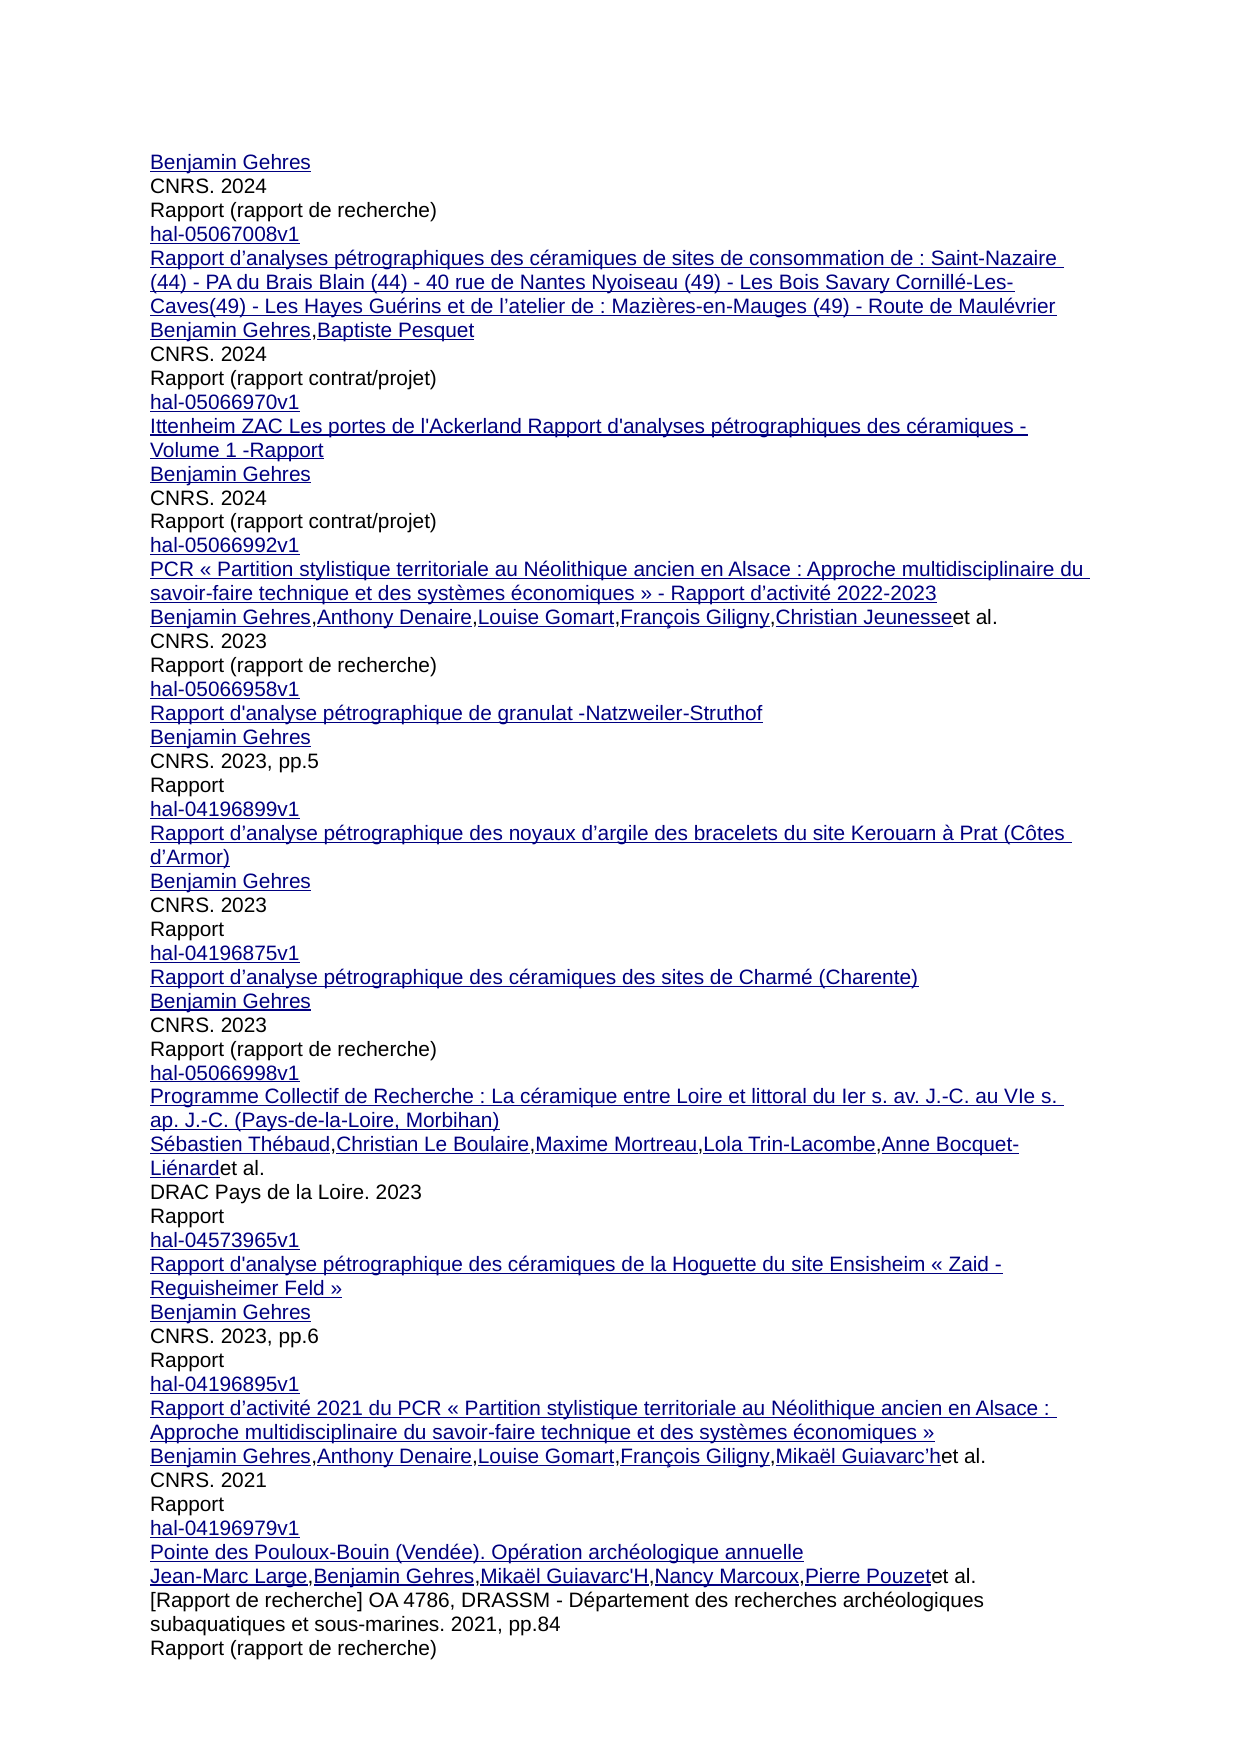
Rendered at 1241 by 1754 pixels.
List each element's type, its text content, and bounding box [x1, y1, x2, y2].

table_cell Programme Collectif de Recherche : La céramique entre Loire et littoral du Ier s. av. J.-C. au VIe s. ap. J.-C. (Pays-de-la-Loire, Morbihan) Sébastien Thébaud,Christian Le Boulaire,Maxime Mortreau,Lola Trin-Lacombe,Anne Bocquet-Liénardet al. DRAC Pays de la Loire. 2023 Rapport hal-04573965v1 [150, 1084, 1090, 1252]
table_cell Pointe des Pouloux-Bouin (Vendée). Opération archéologique annuelle Jean-Marc Large,Benjamin Gehres,Mikaël Guiavarc'H,Nancy Marcoux,Pierre Pouzetet al. [Rapport de recherche] OA 4786, DRASSM - Département des recherches archéologiques subaquatiques et sous-marines. 2021, pp.84 Rapport (rapport de recherche) [150, 1540, 1090, 1659]
table_cell Benjamin Gehres CNRS. 2024 Rapport (rapport de recherche) hal-05067008v1 [150, 150, 1090, 246]
table_cell savoir-faire technique et des systèmes économiques » - Rapport d’activité 2022-2023 Benjamin Gehres,Anthony Denaire,Louise Gomart,François Giligny,Christian Jeunesseet al. CNRS. 2023 Rapport (rapport de recherche) hal-05066958v1 [150, 579, 1090, 701]
table_cell Rapport d’analyse pétrographique des noyaux d’argile des bracelets du site Kerouarn à Prat (Côtes d’Armor) Benjamin Gehres CNRS. 2023 Rapport hal-04196875v1 [150, 821, 1090, 964]
table_cell Rapport d’analyse pétrographique des céramiques des sites de Charmé (Charente) Benjamin Gehres CNRS. 2023 Rapport (rapport de recherche) hal-05066998v1 [150, 965, 1090, 1084]
table_cell Rapport d'analyse pétrographique de granulat -Natzweiler-Struthof Benjamin Gehres CNRS. 2023, pp.5 Rapport hal-04196899v1 [150, 701, 1090, 821]
table_cell Rapport d'analyse pétrographique des céramiques de la Hoguette du site Ensisheim « Zaid -Reguisheimer Feld » Benjamin Gehres CNRS. 2023, pp.6 Rapport hal-04196895v1 [150, 1252, 1090, 1396]
table_cell Rapport d’analyses pétrographiques des céramiques de sites de consommation de : Saint-Nazaire (44) - PA du Brais Blain (44) - 40 rue de Nantes Nyoiseau (49) - Les Bois Savary Cornillé-Les-Caves(49) - Les Hayes Guérins et de l’atelier de : Mazières-en-Mauges (49) - Route de Maulévrier Benjamin Gehres,Baptiste Pesquet CNRS. 2024 Rapport (rapport contrat/projet) hal-05066970v1 [150, 246, 1090, 413]
table_cell Rapport d’activité 2021 du PCR « Partition stylistique territoriale au Néolithique ancien en Alsace : Approche multidisciplinaire du savoir-faire technique et des systèmes économiques » Benjamin Gehres,Anthony Denaire,Louise Gomart,François Giligny,Mikaël Guiavarc’het al. CNRS. 2021 Rapport hal-04196979v1 [150, 1396, 1090, 1539]
table_cell PCR « Partition stylistique territoriale au Néolithique ancien en Alsace : Approche multidisciplinaire du [150, 557, 1090, 578]
table_cell Ittenheim ZAC Les portes de l'Ackerland Rapport d'analyses pétrographiques des céramiques -Volume 1 -Rapport Benjamin Gehres CNRS. 2024 Rapport (rapport contrat/projet) hal-05066992v1 [150, 414, 1090, 557]
